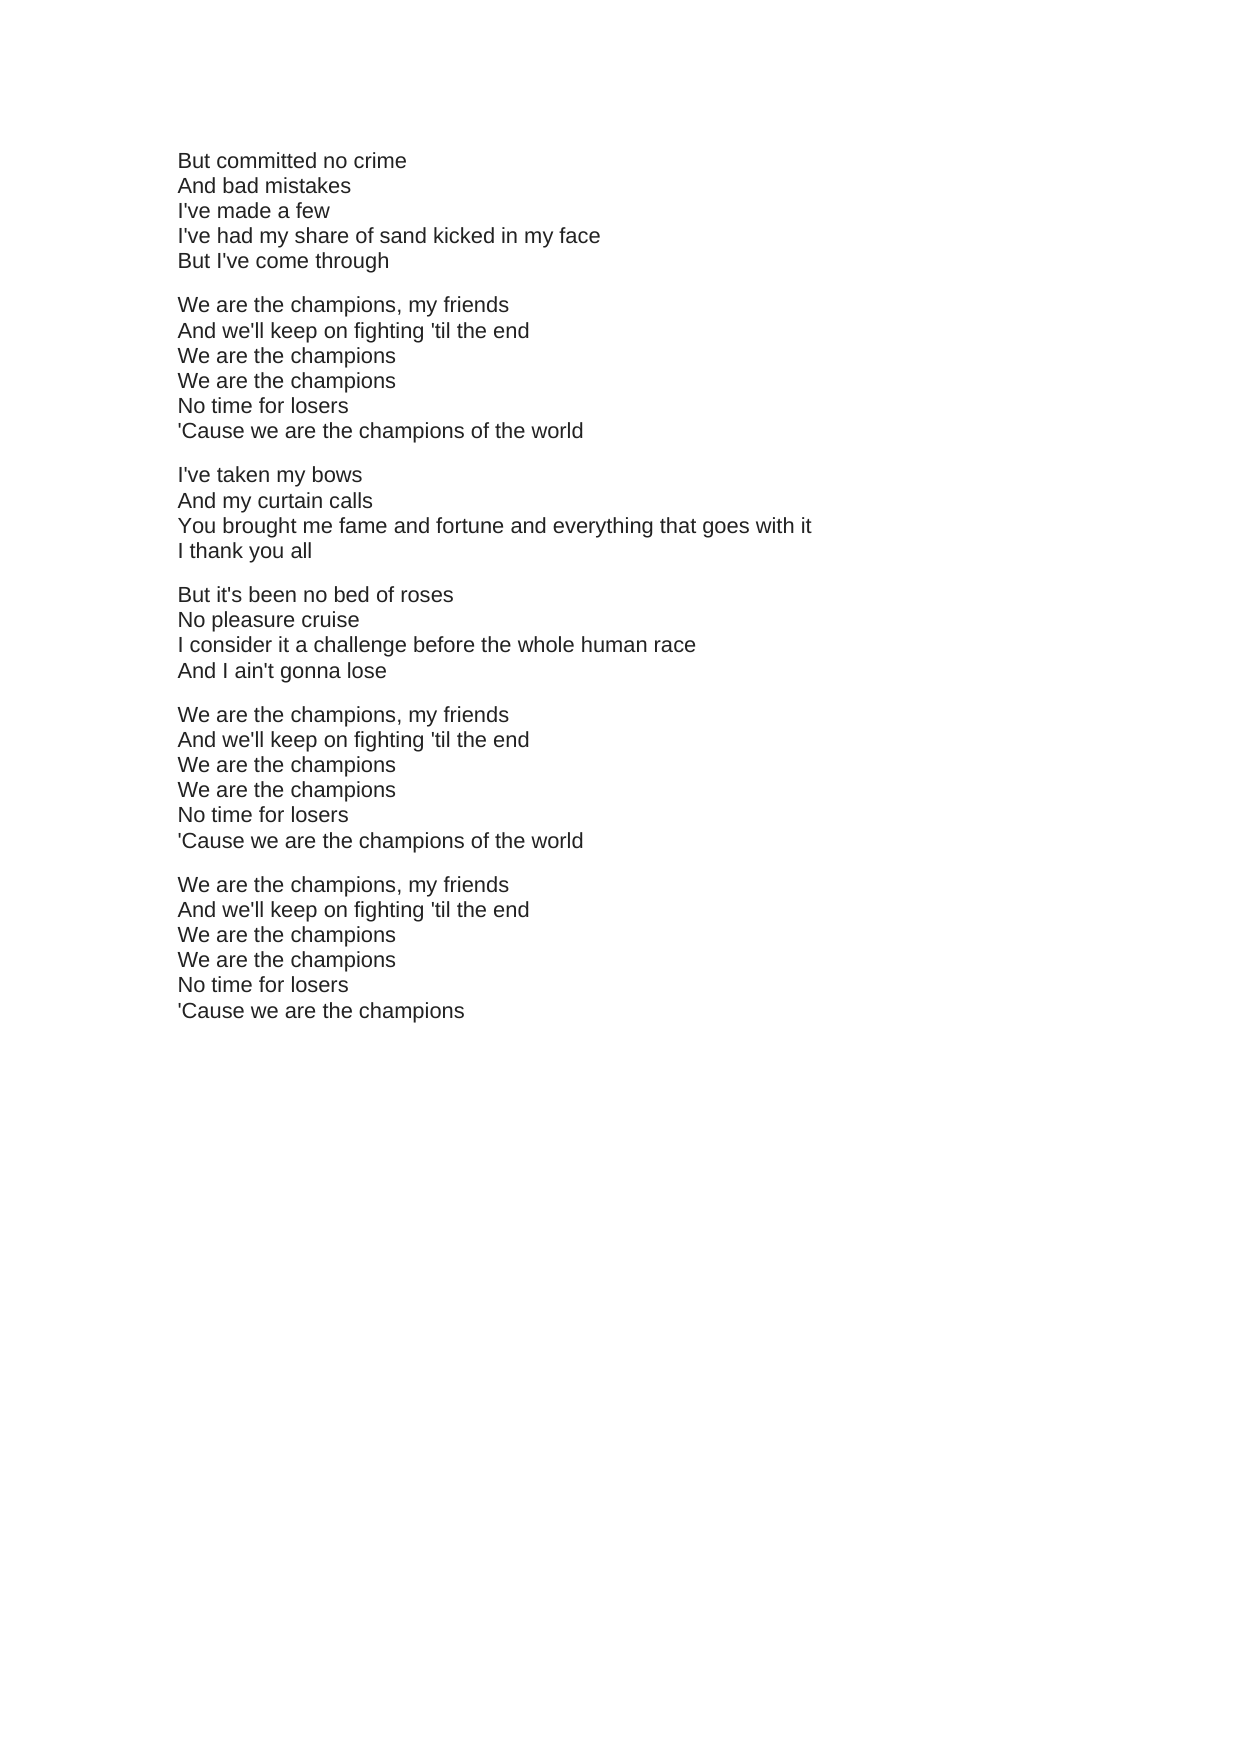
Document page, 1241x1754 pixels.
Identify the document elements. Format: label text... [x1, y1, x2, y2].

text I've taken my bows And my curtain calls You brought me fame and fortune and everything that goes with it I thank you all [177, 462, 1063, 563]
text We are the champions, my friends And we'll keep on fighting 'til the end We are the champions We are the champions No time for losers 'Cause we are the champions of the world [177, 292, 1063, 444]
text But committed no crime And bad mistakes I've made a few I've had my share of sand kicked in my face But I've come through [177, 148, 1063, 274]
text But it's been no bed of roses No pleasure cruise I consider it a challenge before the whole human race And I ain't gonna lose [177, 582, 1063, 683]
text We are the champions, my friends And we'll keep on fighting 'til the end We are the champions We are the champions No time for losers 'Cause we are the champions of the world [177, 702, 1063, 853]
text We are the champions, my friends And we'll keep on fighting 'til the end We are the champions We are the champions No time for losers 'Cause we are the champions [177, 872, 1063, 1023]
